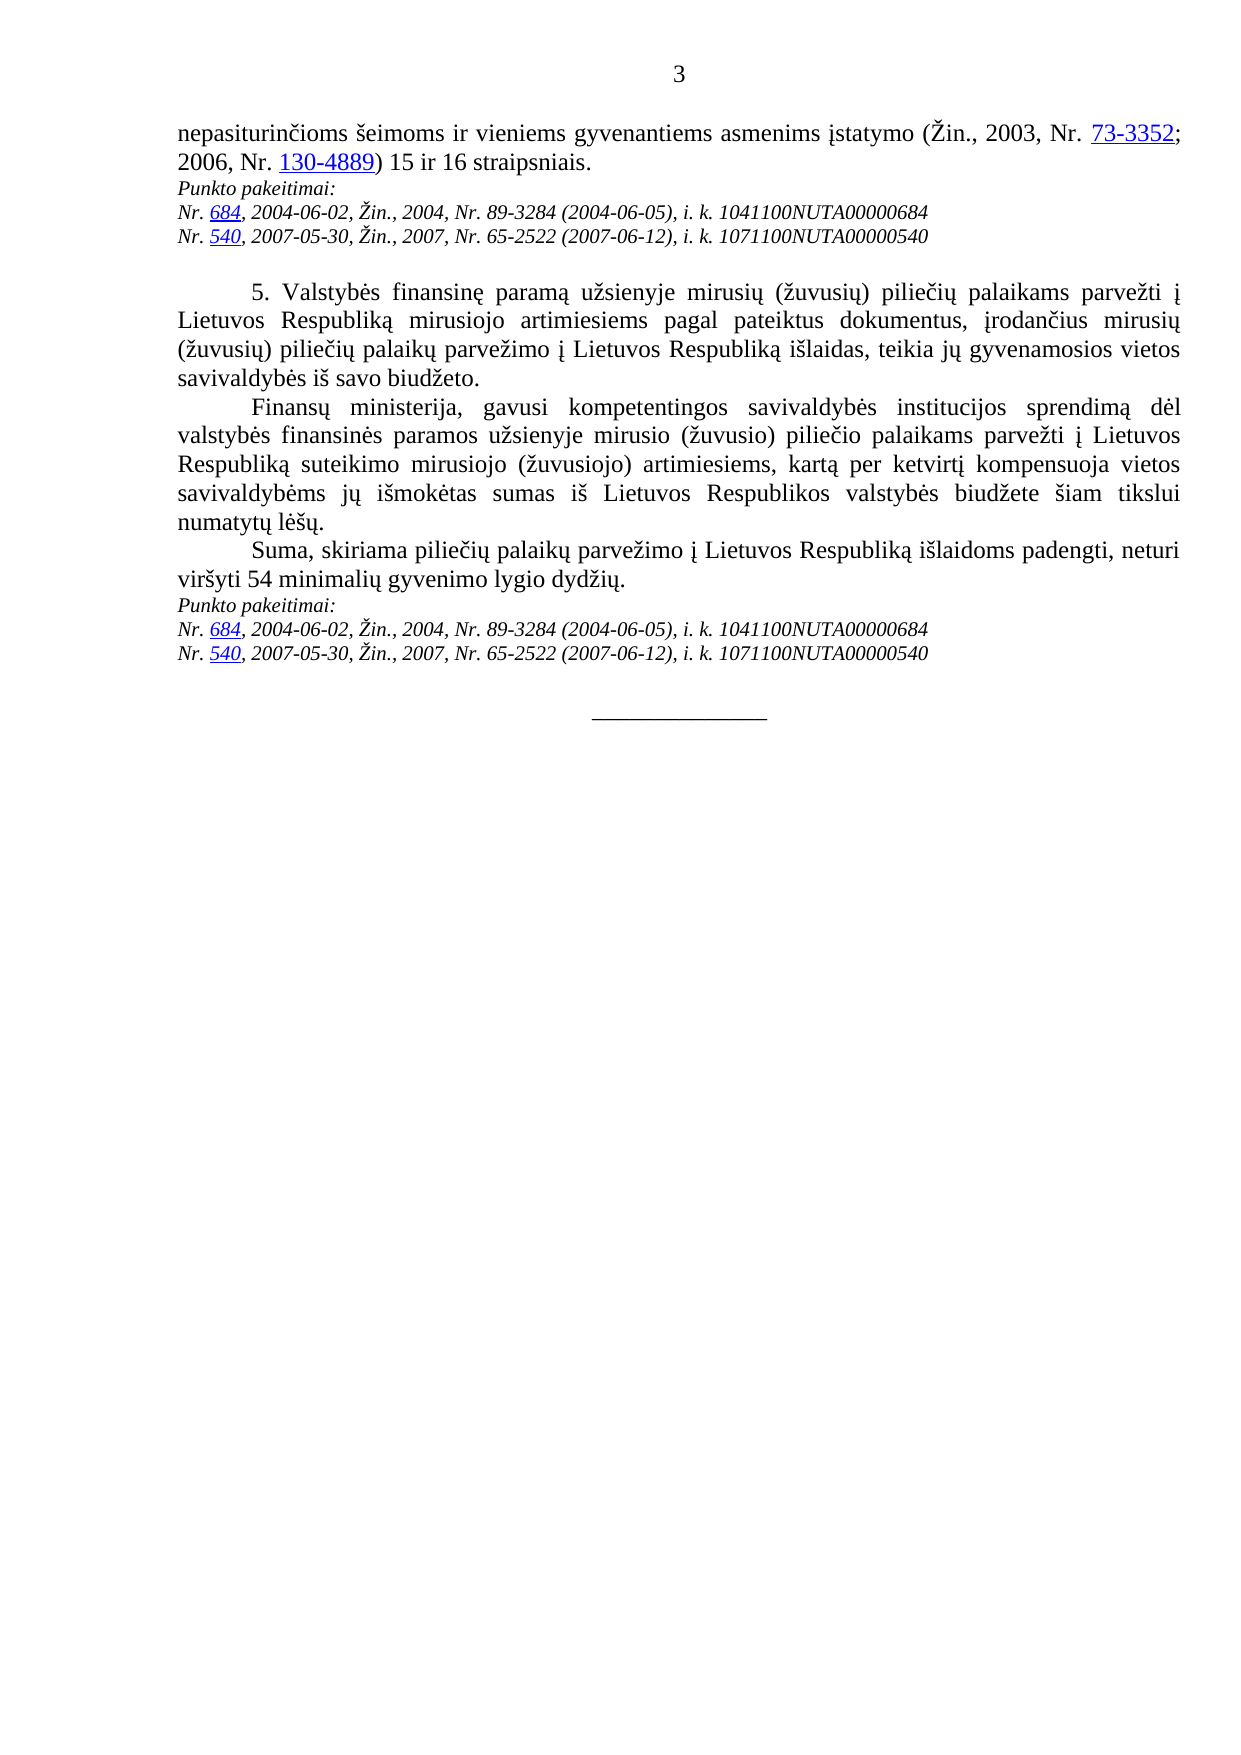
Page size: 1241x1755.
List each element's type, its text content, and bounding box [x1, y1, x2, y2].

text Nr. 540, 2007-05-30, Žin., 2007, Nr. 65-2522 (2007-06-12), i. k. 1071100NUTA00000540 [177, 224, 1181, 248]
text Punkto pakeitimai: [177, 176, 1181, 200]
text Suma, skiriama piliečių palaikų parvežimo į Lietuvos Respubliką išlaidoms padengti, neturi viršyti 54 minimalių gyvenimo lygio dydžių. [177, 535, 1181, 593]
text Nr. 684, 2004-06-02, Žin., 2004, Nr. 89-3284 (2004-06-05), i. k. 1041100NUTA00000684 [177, 200, 1181, 224]
text Nr. 684, 2004-06-02, Žin., 2004, Nr. 89-3284 (2004-06-05), i. k. 1041100NUTA00000684 [177, 617, 1181, 641]
text ______________ [177, 694, 1181, 722]
text nepasiturinčioms šeimoms ir vieniems gyvenantiems asmenims įstatymo (Žin., 2003, Nr. 73-3352; 2006, Nr. 130-4889) 15 ir 16 straipsniais. [177, 118, 1181, 176]
text Finansų ministerija, gavusi kompetentingos savivaldybės institucijos sprendimą dėl valstybės finansinės paramos užsienyje mirusio (žuvusio) piliečio palaikams parvežti į Lietuvos Respubliką suteikimo mirusiojo (žuvusiojo) artimiesiems, kartą per ketvirtį kompensuoja vietos savivaldybėms jų išmokėtas sumas iš Lietuvos Respublikos valstybės biudžete šiam tikslui numatytų lėšų. [177, 392, 1181, 535]
text Nr. 540, 2007-05-30, Žin., 2007, Nr. 65-2522 (2007-06-12), i. k. 1071100NUTA00000540 [177, 641, 1181, 665]
text Punkto pakeitimai: [177, 593, 1181, 617]
text 5. Valstybės finansinę paramą užsienyje mirusių (žuvusių) piliečių palaikams parvežti į Lietuvos Respubliką mirusiojo artimiesiems pagal pateiktus dokumentus, įrodančius mirusių (žuvusių) piliečių palaikų parvežimo į Lietuvos Respubliką išlaidas, teikia jų gyvenamosios vietos savivaldybės iš savo biudžeto. [177, 277, 1181, 392]
